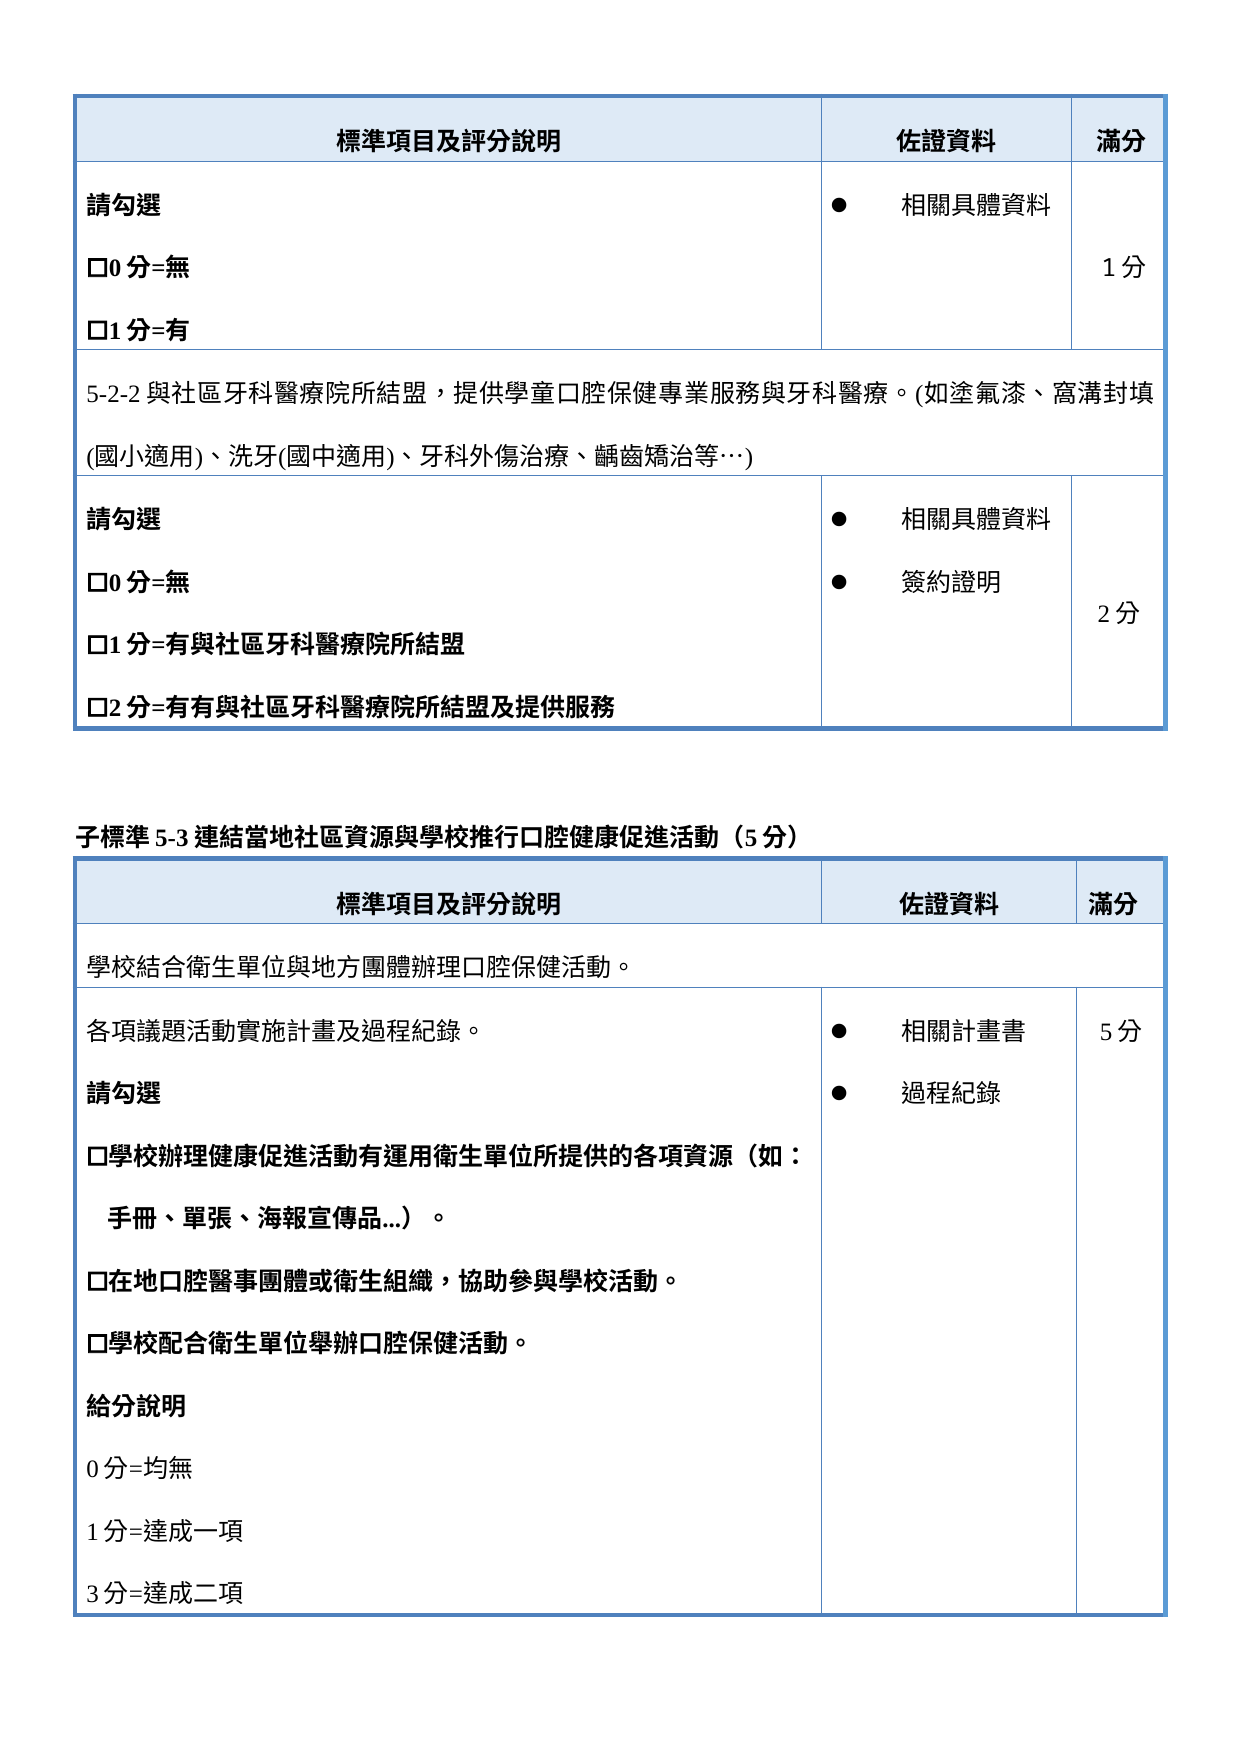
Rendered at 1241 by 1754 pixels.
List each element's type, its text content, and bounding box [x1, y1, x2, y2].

table_header 標準項目及評分說明 [77, 98, 821, 161]
table_cell 5分 [1077, 988, 1163, 1613]
table_cell 1分 [1072, 162, 1163, 349]
table_cell 請勾選 0分=無 1分=有與社區牙科醫療院所結盟 2分=有有與社區牙科醫療院所結盟及提供服務 [77, 476, 821, 726]
table_header 佐證資料 [822, 98, 1071, 161]
table_cell 2分 [1072, 476, 1163, 726]
table_cell 相關計畫書 過程紀錄 [822, 988, 1076, 1613]
text 子標準5-3 連結當地社區資源與學校推行口腔健康促進活動（5分） [75, 793, 1165, 856]
table_header 滿分 [1077, 861, 1163, 923]
table_cell 相關具體資料 [822, 162, 1071, 349]
table_cell 5-2-2與社區牙科醫療院所結盟，提供學童口腔保健專業服務與牙科醫療。(如塗氟漆、窩溝封填(國小適用)、洗牙(國中適用)、牙科外傷治療、齲齒矯治等…) [77, 350, 1163, 475]
table_header 佐證資料 [822, 861, 1076, 923]
table_header 標準項目及評分說明 [77, 861, 821, 923]
table_cell 各項議題活動實施計畫及過程紀錄。 請勾選 學校辦理健康促進活動有運用衛生單位所提供的各項資源（如：手冊、單張、海報宣傳品...）。 在地口腔醫事團體或衛生組織，協助參與學校活動。 學校配合衛生單位舉辦口腔保健活動。 給分說明 0分=均無 1分=達成一項 3分=達成二項 [77, 988, 821, 1613]
table_cell 學校結合衛生單位與地方團體辦理口腔保健活動。 [77, 924, 1163, 987]
table_cell 請勾選 0分=無 1分=有 [77, 162, 821, 349]
table_header 滿分 [1072, 98, 1163, 161]
table_cell 相關具體資料 簽約證明 [822, 476, 1071, 726]
